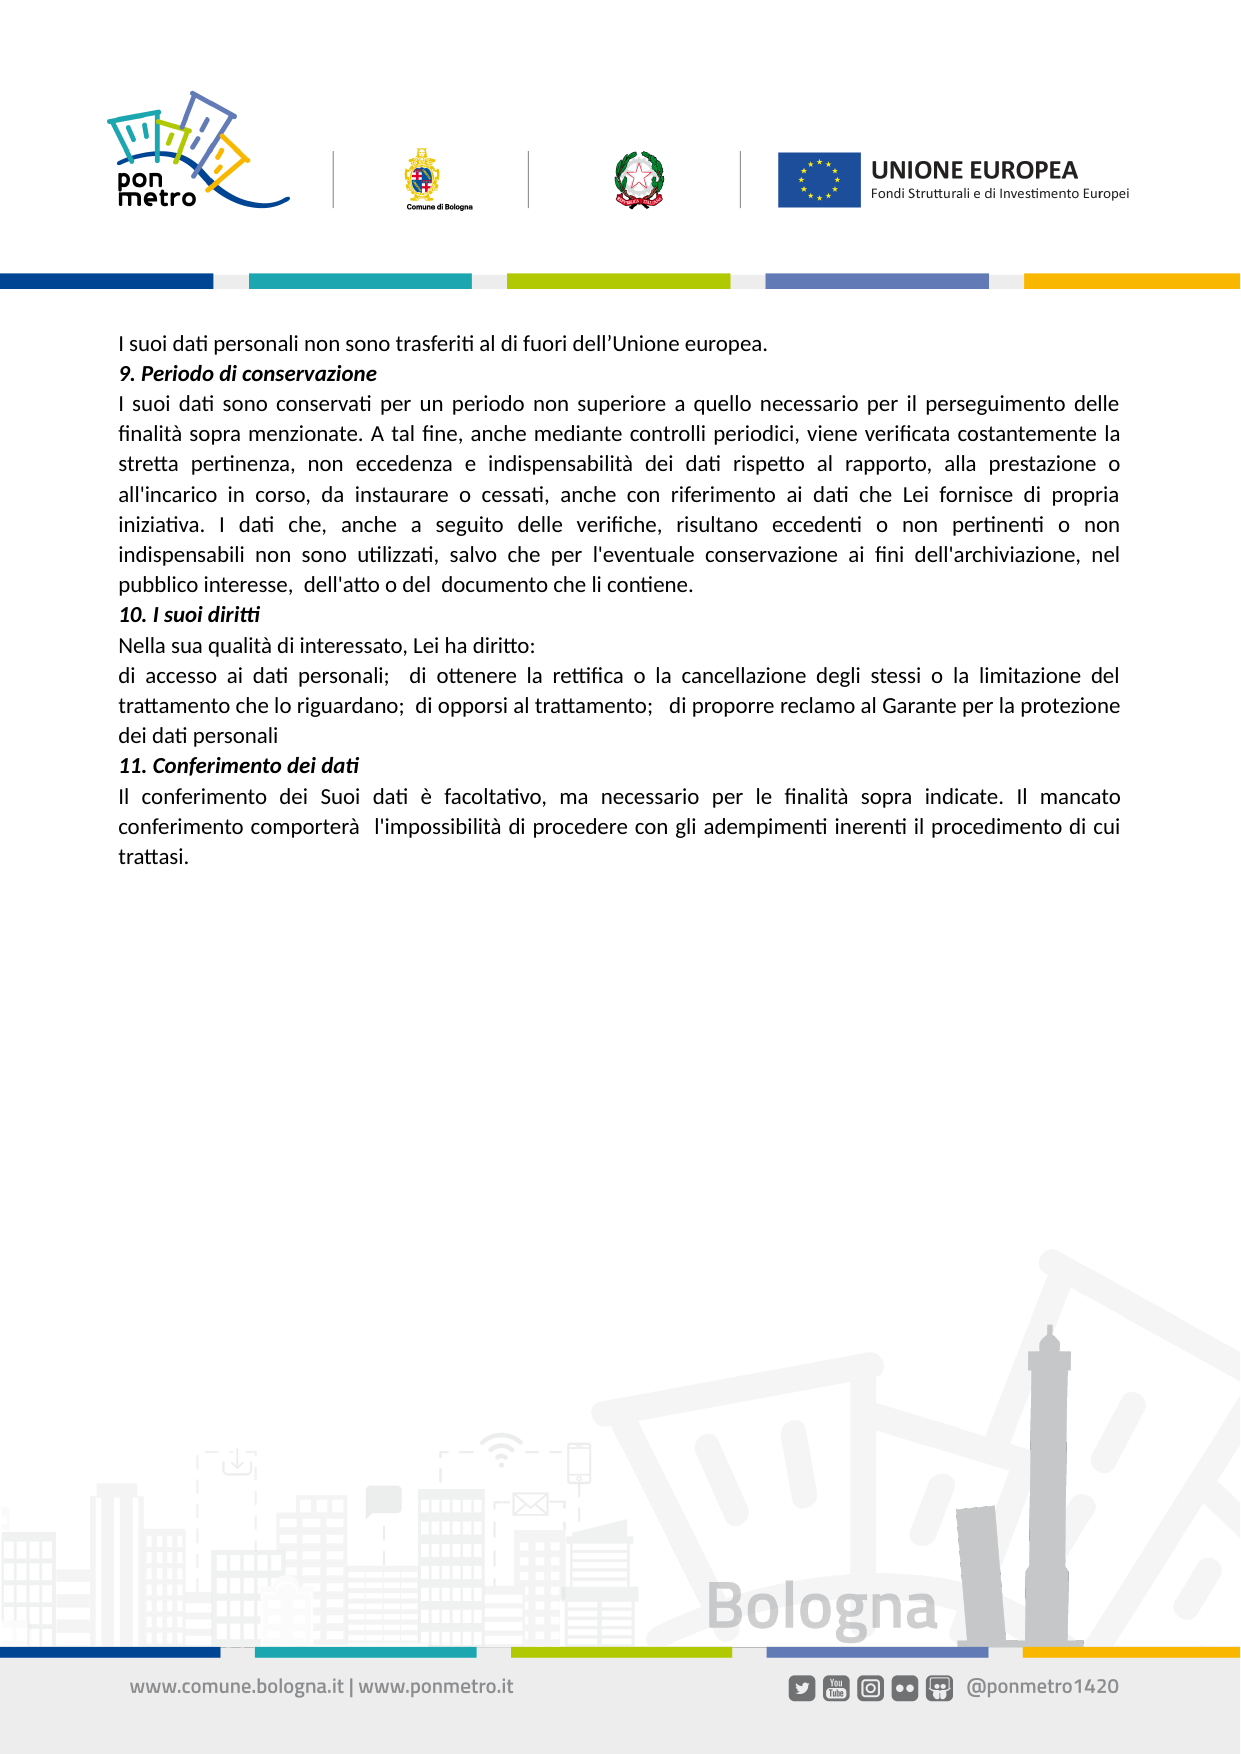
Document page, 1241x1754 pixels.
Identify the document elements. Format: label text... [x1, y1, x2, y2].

text 9. Periodo di conservazione [118, 359, 1122, 387]
text 11. Conferimento dei dati [118, 752, 1122, 779]
picture [0, 1206, 1241, 1754]
text Nella sua qualità di interessato, Lei ha diritto: [118, 631, 1122, 659]
text 10. I suoi diritti [118, 601, 1122, 628]
picture [0, 0, 1241, 289]
text di accesso ai dati personali; di ottenere la rettifica o la cancellazione degli stessi o la limitazione del trattamento che lo riguardano; di opporsi al trattamento; di proporre reclamo al Garante per la protezione dei dati personali [118, 661, 1122, 749]
text Il conferimento dei Suoi dati è facoltativo, ma necessario per le finalità sopra indicate. Il mancato conferimento comporterà l'impossibilità di procedere con gli adempimenti inerenti il procedimento di cui trattasi. [118, 782, 1122, 870]
text I suoi dati personali non sono trasferiti al di fuori dell’Unione europea. [118, 329, 1122, 357]
text I suoi dati sono conservati per un periodo non superiore a quello necessario per il perseguimento delle finalità sopra menzionate. A tal fine, anche mediante controlli periodici, viene verificata costantemente la stretta pertinenza, non eccedenza e indispensabilità dei dati rispetto al rapporto, alla prestazione o all'incarico in corso, da instaurare o cessati, anche con riferimento ai dati che Lei fornisce di propria iniziativa. I dati che, anche a seguito delle verifiche, risultano eccedenti o non pertinenti o non indispensabili non sono utilizzati, salvo che per l'eventuale conservazione ai fini dell'archiviazione, nel pubblico interesse, dell'atto o del documento che li contiene. [118, 389, 1122, 598]
